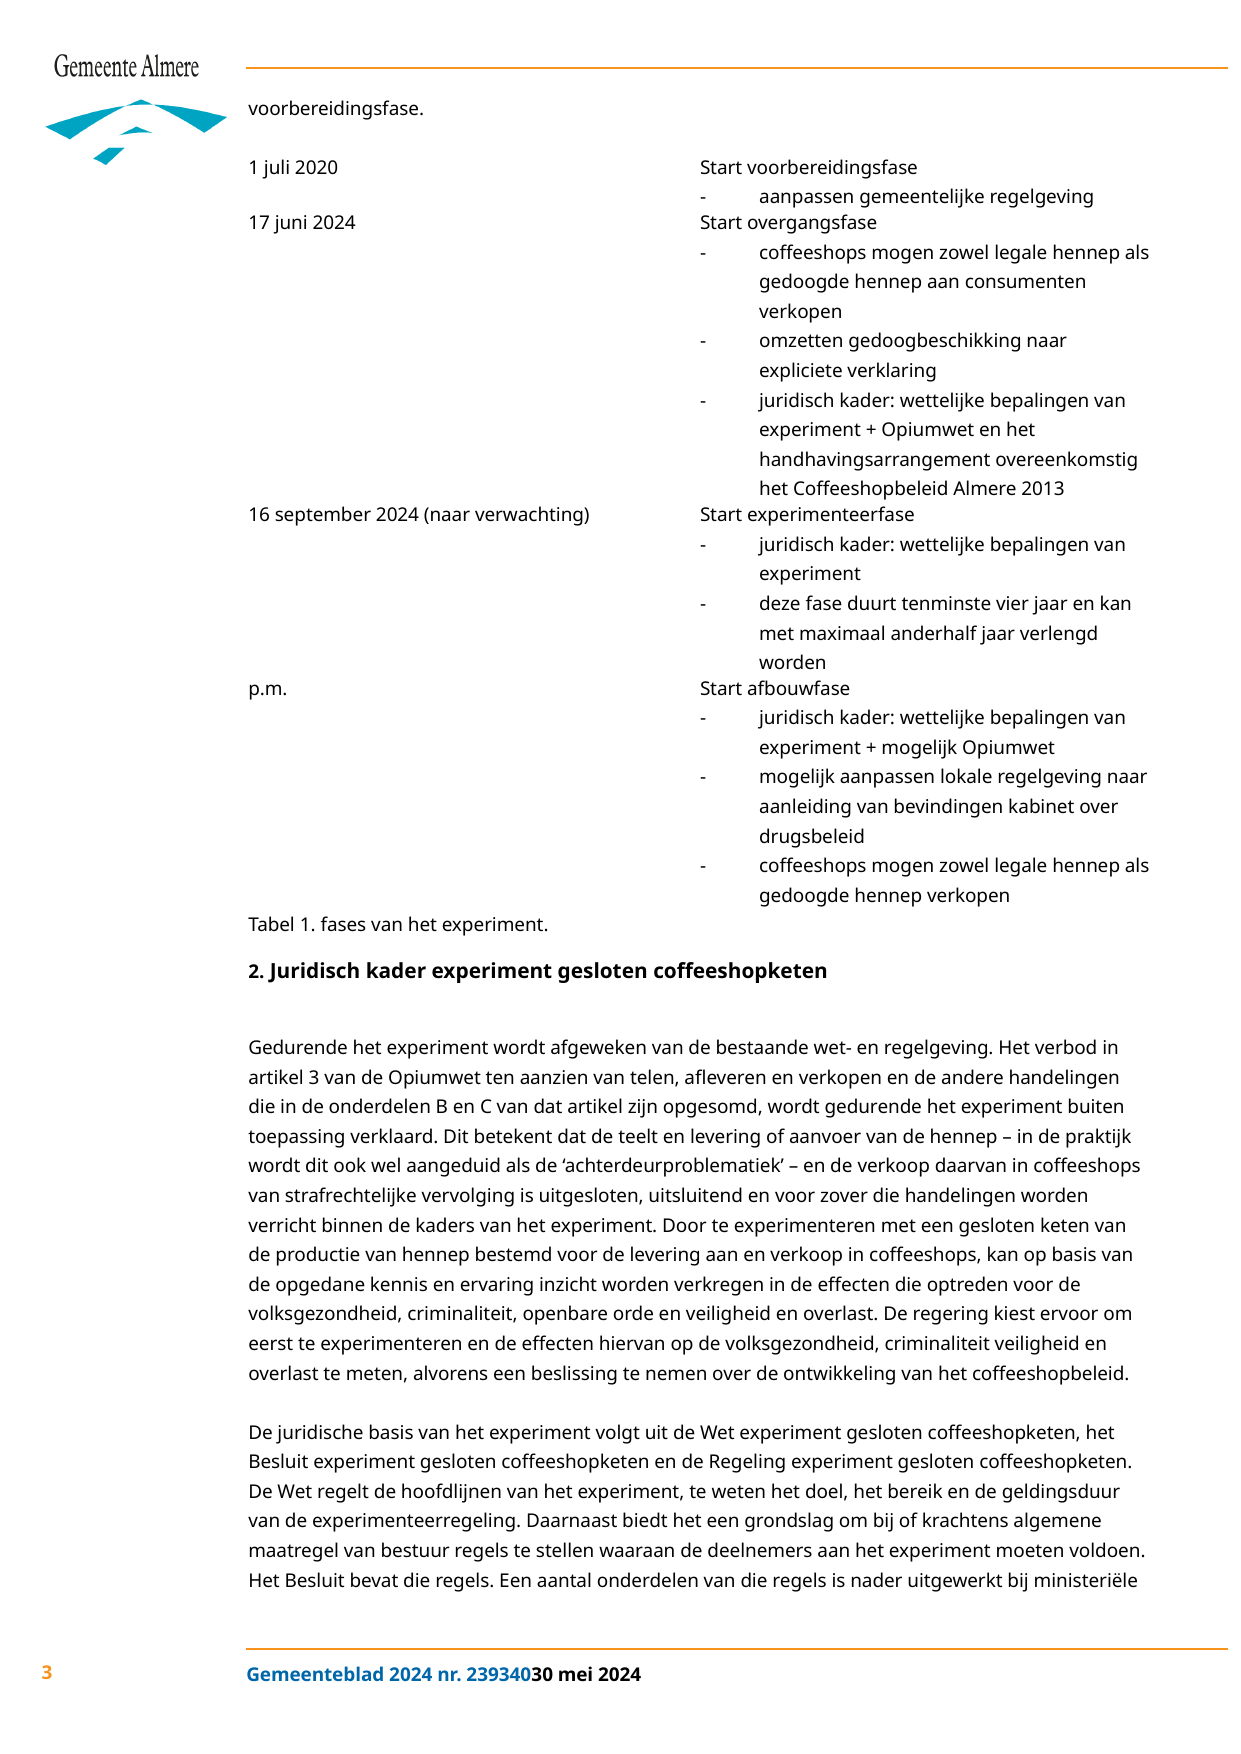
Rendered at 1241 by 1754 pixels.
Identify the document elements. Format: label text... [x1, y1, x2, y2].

table_cell 16 september 2024 (naar verwachting) [248, 501, 700, 675]
table_cell 17 juni 2024 [248, 209, 700, 501]
table_header Start voorbereidingsfase aanpassen gemeentelijke regelgeving [700, 154, 1152, 209]
text De juridische basis van het experiment volgt uit de Wet experiment gesloten coffeeshopketen, het Besluit experiment gesloten coffeeshopketen en de Regeling experiment gesloten coffeeshopketen. De Wet regelt de hoofdlijnen van het experiment, te weten het doel, het bereik en de geldingsduur van de experimenteerregeling. Daarnaast biedt het een grondslag om bij of krachtens algemene maatregel van bestuur regels te stellen waaraan de deelnemers aan het experiment moeten voldoen. Het Besluit bevat die regels. Een aantal onderdelen van die regels is nader uitgewerkt bij ministeriële [248, 1419, 1152, 1593]
table_cell p.m. [248, 675, 700, 908]
text Tabel 1. fases van het experiment. [248, 911, 1152, 937]
text Gedurende het experiment wordt afgeweken van de bestaande wet- en regelgeving. Het verbod in artikel 3 van de Opiumwet ten aanzien van telen, afleveren en verkopen en de andere handelingen die in de onderdelen B en C van dat artikel zijn opgesomd, wordt gedurende het experiment buiten toepassing verklaard. Dit betekent dat de teelt en levering of aanvoer van de hennep – in de praktijk wordt dit ook wel aangeduid als de ‘achterdeurproblematiek’ – en de verkoop daarvan in coffeeshops van strafrechtelijke vervolging is uitgesloten, uitsluitend en voor zover die handelingen worden verricht binnen de kaders van het experiment. Door te experimenteren met een gesloten keten van de productie van hennep bestemd voor de levering aan en verkoop in coffeeshops, kan op basis van de opgedane kennis en ervaring inzicht worden verkregen in de effecten die optreden voor de volksgezondheid, criminaliteit, openbare orde en veiligheid en overlast. De regering kiest ervoor om eerst te experimenteren en de effecten hiervan op de volksgezondheid, criminaliteit veiligheid en overlast te meten, alvorens een beslissing te nemen over de ontwikkeling van het coffeeshopbeleid. [248, 1034, 1152, 1386]
text voorbereidingsfase. [248, 95, 1152, 121]
picture [41, 47, 231, 172]
table_cell Start overgangsfase coffeeshops mogen zowel legale hennep als gedoogde hennep aan consumenten verkopen omzetten gedoogbeschikking naar expliciete verklaring juridisch kader: wettelijke bepalingen van experiment + Opiumwet en het handhavingsarrangement overeenkomstig het Coffeeshopbeleid Almere 2013 [700, 209, 1152, 501]
text 2. Juridisch kader experiment gesloten coffeeshopketen [248, 957, 1152, 985]
table_cell Start experimenteerfase juridisch kader: wettelijke bepalingen van experiment deze fase duurt tenminste vier jaar en kan met maximaal anderhalf jaar verlengd worden [700, 501, 1152, 675]
table_header 1 juli 2020 [248, 154, 700, 209]
table_cell Start afbouwfase juridisch kader: wettelijke bepalingen van experiment + mogelijk Opiumwet mogelijk aanpassen lokale regelgeving naar aanleiding van bevindingen kabinet over drugsbeleid coffeeshops mogen zowel legale hennep als gedoogde hennep verkopen [700, 675, 1152, 908]
